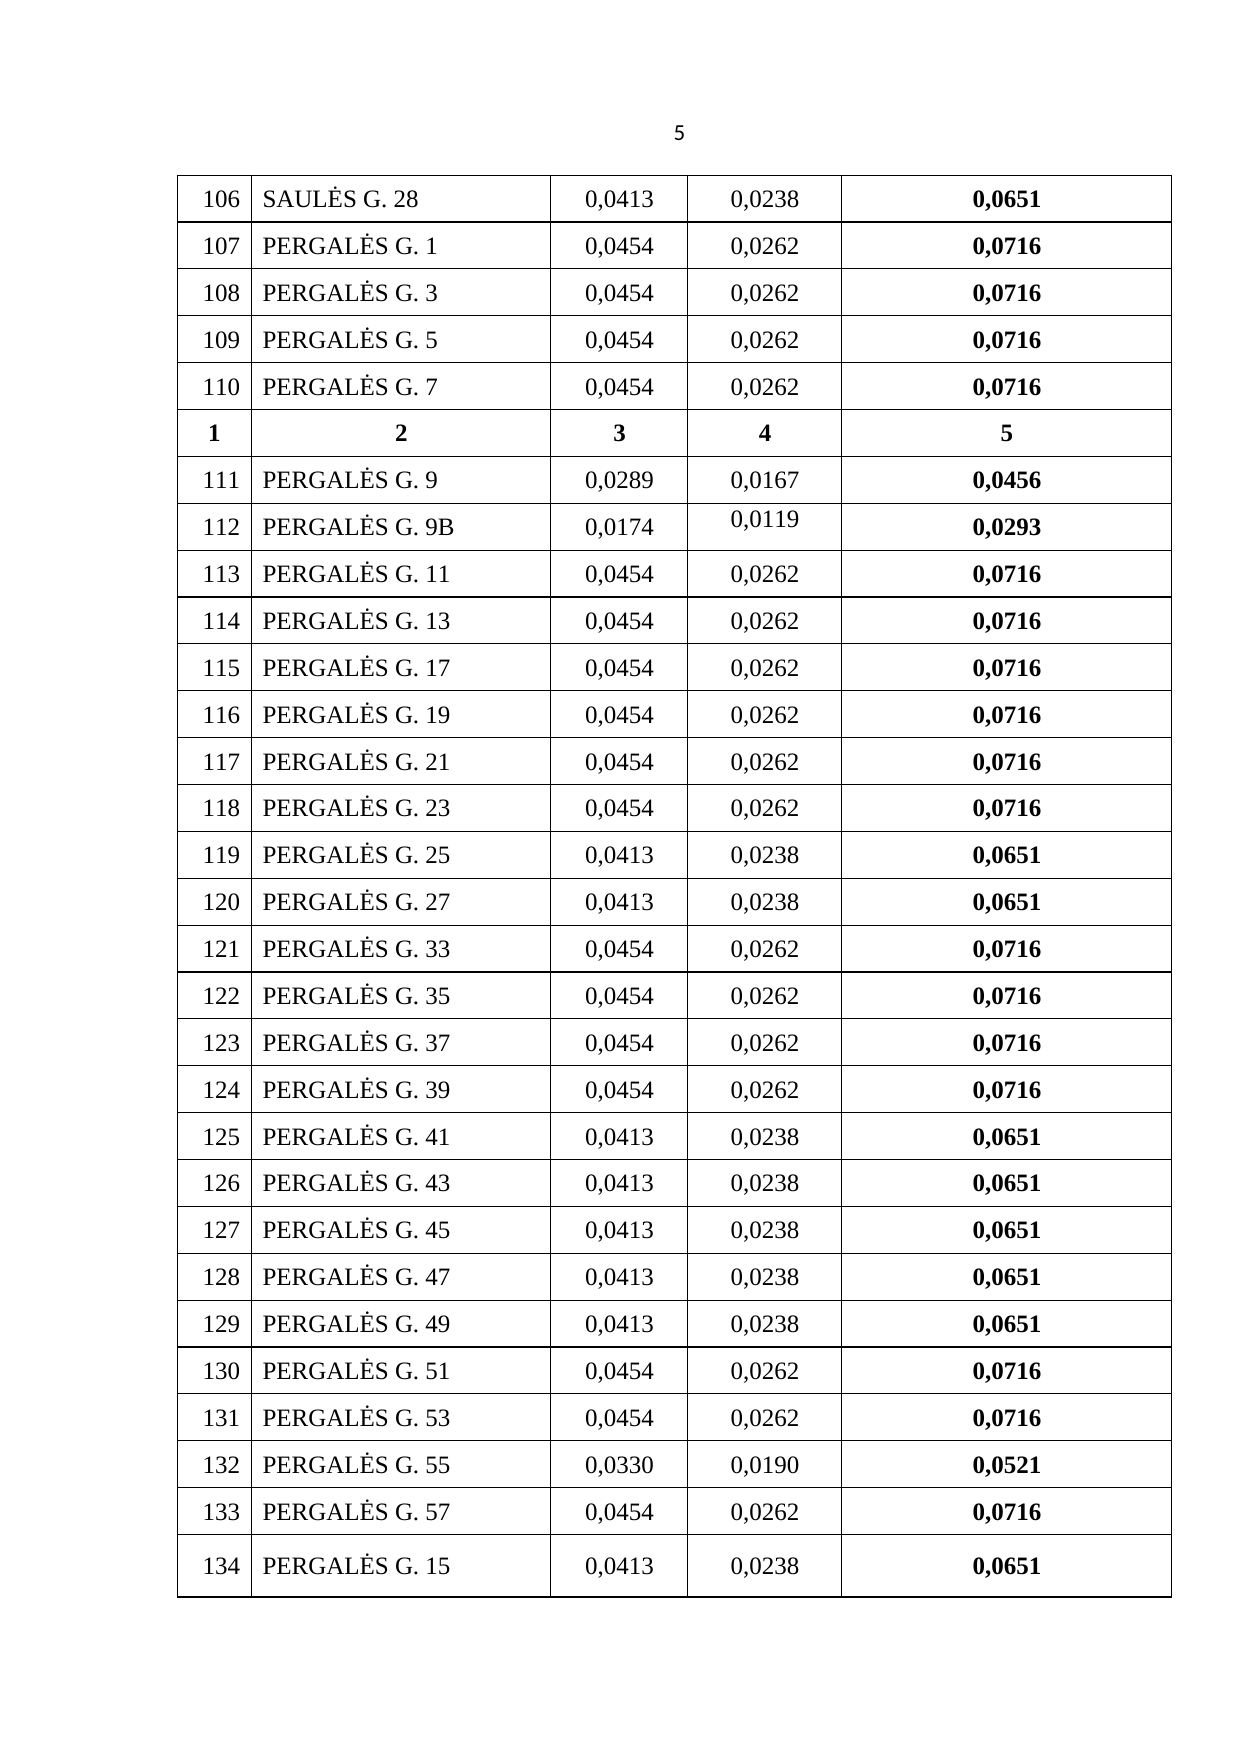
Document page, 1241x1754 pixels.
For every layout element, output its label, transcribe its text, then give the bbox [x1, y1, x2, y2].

table_cell 0,0716 [842, 1348, 1171, 1393]
table_cell 0,0262 [688, 738, 841, 784]
table_cell 0,0262 [688, 363, 841, 409]
table_cell 0,0289 [551, 457, 687, 503]
table_cell 107 [178, 223, 251, 268]
table_cell 122 [178, 973, 251, 1018]
table_cell 116 [178, 691, 251, 737]
table_cell PERGALĖS G. 7 [252, 363, 550, 409]
table_cell 0,0454 [551, 269, 687, 315]
table_cell PERGALĖS G. 53 [252, 1394, 550, 1440]
table_cell 113 [178, 551, 251, 596]
table_cell 119 [178, 832, 251, 878]
table_cell 0,0238 [688, 832, 841, 878]
table_cell 0,0238 [688, 1207, 841, 1253]
table_cell 110 [178, 363, 251, 409]
table_cell 127 [178, 1207, 251, 1253]
table_cell 0,0238 [688, 1254, 841, 1299]
table_cell 0,0454 [551, 785, 687, 831]
table_cell 0,0238 [688, 1113, 841, 1159]
table_cell 0,0716 [842, 598, 1171, 643]
table_cell 3 [551, 410, 687, 456]
table_cell 0,0651 [842, 879, 1171, 924]
table_cell 133 [178, 1488, 251, 1534]
table_cell 0,0413 [551, 1254, 687, 1299]
table_cell 0,0716 [842, 644, 1171, 690]
table_cell 0,0413 [551, 1207, 687, 1253]
table_cell 0,0716 [842, 738, 1171, 784]
table_cell 118 [178, 785, 251, 831]
table_cell 0,0716 [842, 691, 1171, 737]
table_cell 0,0238 [688, 1160, 841, 1206]
table_cell 0,0651 [842, 1254, 1171, 1299]
table_cell PERGALĖS G. 57 [252, 1488, 550, 1534]
table_cell 0,0262 [688, 598, 841, 643]
table_cell 125 [178, 1113, 251, 1159]
table_cell PERGALĖS G. 35 [252, 973, 550, 1018]
table_cell 0,0651 [842, 1160, 1171, 1206]
table_cell 0,0454 [551, 1488, 687, 1534]
table_cell SAULĖS G. 28 [252, 176, 550, 221]
table_cell 0,0521 [842, 1441, 1171, 1487]
table_cell 0,0716 [842, 316, 1171, 362]
table_cell 115 [178, 644, 251, 690]
table_cell 0,0651 [842, 1113, 1171, 1159]
table_cell 0,0454 [551, 1394, 687, 1440]
table_cell PERGALĖS G. 1 [252, 223, 550, 268]
table_cell 0,0262 [688, 644, 841, 690]
table_cell 120 [178, 879, 251, 924]
table_cell PERGALĖS G. 33 [252, 926, 550, 971]
table_cell 109 [178, 316, 251, 362]
table_cell PERGALĖS G. 19 [252, 691, 550, 737]
table_cell 0,0454 [551, 1066, 687, 1112]
table_cell 0,0262 [688, 551, 841, 596]
table_cell 5 [842, 410, 1171, 456]
table_cell 126 [178, 1160, 251, 1206]
table_cell 0,0190 [688, 1441, 841, 1487]
table_cell 129 [178, 1301, 251, 1346]
table_cell PERGALĖS G. 39 [252, 1066, 550, 1112]
table_cell 0,0454 [551, 691, 687, 737]
table_cell 0,0454 [551, 363, 687, 409]
table_cell 0,0716 [842, 785, 1171, 831]
table_cell 2 [252, 410, 550, 456]
table_cell 0,0167 [688, 457, 841, 503]
table_cell 0,0413 [551, 1535, 687, 1596]
table_cell PERGALĖS G. 9B [252, 504, 550, 549]
table_cell 0,0454 [551, 973, 687, 1018]
table_cell 0,0238 [688, 1301, 841, 1346]
table_cell PERGALĖS G. 49 [252, 1301, 550, 1346]
table_cell 0,0716 [842, 551, 1171, 596]
table_cell 0,0651 [842, 1301, 1171, 1346]
table_cell 112 [178, 504, 251, 549]
table_cell 0,0262 [688, 269, 841, 315]
table_cell 130 [178, 1348, 251, 1393]
table_cell 0,0330 [551, 1441, 687, 1487]
table_cell 114 [178, 598, 251, 643]
table_cell 0,0651 [842, 832, 1171, 878]
table_cell 0,0262 [688, 316, 841, 362]
table_cell 106 [178, 176, 251, 221]
table_cell 124 [178, 1066, 251, 1112]
table_cell 0,0262 [688, 973, 841, 1018]
table_cell PERGALĖS G. 17 [252, 644, 550, 690]
table_cell PERGALĖS G. 37 [252, 1019, 550, 1065]
table_cell 4 [688, 410, 841, 456]
table_cell 0,0651 [842, 176, 1171, 221]
table_cell 0,0716 [842, 926, 1171, 971]
table_cell 131 [178, 1394, 251, 1440]
table_cell 123 [178, 1019, 251, 1065]
table_cell 0,0238 [688, 1535, 841, 1596]
table_cell 0,0651 [842, 1535, 1171, 1596]
table_cell 0,0262 [688, 691, 841, 737]
table_cell 0,0262 [688, 1066, 841, 1112]
table_cell 0,0413 [551, 1301, 687, 1346]
table_cell 0,0651 [842, 1207, 1171, 1253]
table_cell 0,0262 [688, 1488, 841, 1534]
table_cell 0,0262 [688, 1348, 841, 1393]
table_cell 0,0293 [842, 504, 1171, 549]
table_cell 0,0454 [551, 1348, 687, 1393]
table_cell 0,0413 [551, 1160, 687, 1206]
table_cell 0,0238 [688, 879, 841, 924]
table_cell 0,0454 [551, 223, 687, 268]
table_cell 0,0413 [551, 879, 687, 924]
table_cell 0,0454 [551, 738, 687, 784]
table_cell 111 [178, 457, 251, 503]
table_cell 0,0174 [551, 504, 687, 549]
table_cell PERGALĖS G. 11 [252, 551, 550, 596]
table_cell PERGALĖS G. 51 [252, 1348, 550, 1393]
table_cell 0,0716 [842, 973, 1171, 1018]
table_cell 0,0454 [551, 926, 687, 971]
table_cell PERGALĖS G. 15 [252, 1535, 550, 1596]
table_cell 132 [178, 1441, 251, 1487]
table_cell 0,0716 [842, 363, 1171, 409]
table_cell 0,0262 [688, 1394, 841, 1440]
table_cell 0,0262 [688, 926, 841, 971]
table_cell 0,0413 [551, 176, 687, 221]
table_cell 0,0413 [551, 1113, 687, 1159]
table_cell PERGALĖS G. 47 [252, 1254, 550, 1299]
table_cell 0,0262 [688, 223, 841, 268]
table_cell 0,0119 [688, 504, 841, 549]
table_cell 1 [178, 410, 251, 456]
table_cell 0,0456 [842, 457, 1171, 503]
table_cell 0,0716 [842, 269, 1171, 315]
table_cell 0,0716 [842, 1066, 1171, 1112]
table_cell PERGALĖS G. 43 [252, 1160, 550, 1206]
table_cell 0,0716 [842, 1019, 1171, 1065]
table_cell PERGALĖS G. 45 [252, 1207, 550, 1253]
table_cell 128 [178, 1254, 251, 1299]
table_cell PERGALĖS G. 3 [252, 269, 550, 315]
table_cell 0,0454 [551, 316, 687, 362]
table_cell PERGALĖS G. 21 [252, 738, 550, 784]
table_cell 117 [178, 738, 251, 784]
table_cell 0,0262 [688, 1019, 841, 1065]
table_cell 0,0454 [551, 644, 687, 690]
table_cell 0,0454 [551, 551, 687, 596]
table_cell 108 [178, 269, 251, 315]
table_cell 0,0716 [842, 223, 1171, 268]
table_cell PERGALĖS G. 55 [252, 1441, 550, 1487]
table_cell PERGALĖS G. 13 [252, 598, 550, 643]
table_cell 121 [178, 926, 251, 971]
table_cell 0,0716 [842, 1394, 1171, 1440]
table_cell 0,0454 [551, 1019, 687, 1065]
table_cell 0,0238 [688, 176, 841, 221]
table_cell 0,0716 [842, 1488, 1171, 1534]
table_cell 0,0262 [688, 785, 841, 831]
table_cell PERGALĖS G. 9 [252, 457, 550, 503]
table_cell PERGALĖS G. 25 [252, 832, 550, 878]
table_cell PERGALĖS G. 5 [252, 316, 550, 362]
table_cell PERGALĖS G. 27 [252, 879, 550, 924]
table_cell 134 [178, 1535, 251, 1596]
table_cell PERGALĖS G. 41 [252, 1113, 550, 1159]
table_cell PERGALĖS G. 23 [252, 785, 550, 831]
table_cell 0,0413 [551, 832, 687, 878]
table_cell 0,0454 [551, 598, 687, 643]
